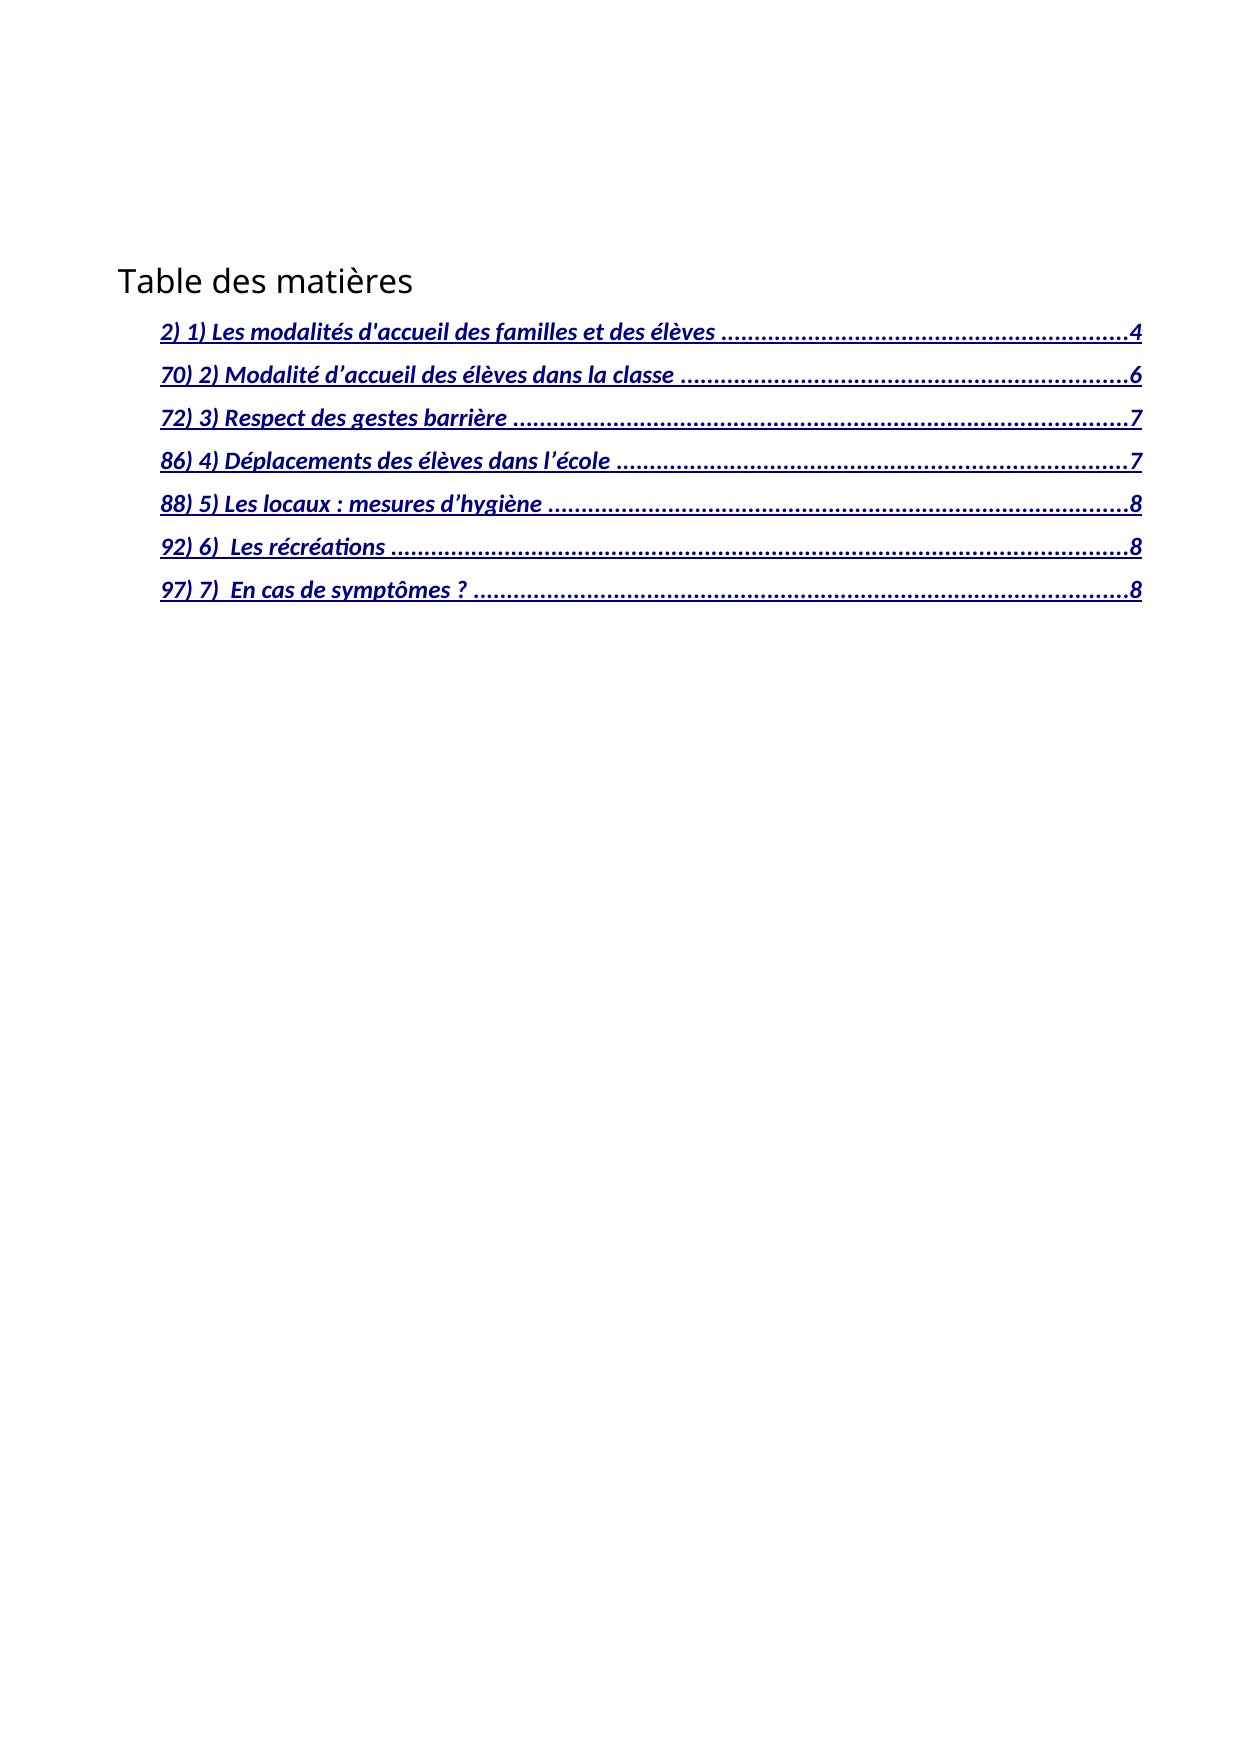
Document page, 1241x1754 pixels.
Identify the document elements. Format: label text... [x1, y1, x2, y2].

text 70) 2) Modalité d’accueil des élèves dans la classe 6 [160, 359, 1144, 390]
text 88) 5) Les locaux : mesures d’hygiène 8 [160, 488, 1144, 519]
text 72) 3) Respect des gestes barrière 7 [160, 402, 1144, 433]
text Table des matières [109, 258, 1144, 304]
text 92) 6) Les récréations 8 [160, 531, 1144, 562]
text 86) 4) Déplacements des élèves dans l’école 7 [160, 445, 1144, 476]
text 2) 1) Les modalités d'accueil des familles et des élèves 4 [160, 316, 1144, 347]
text 97) 7) En cas de symptômes ? 8 [160, 574, 1144, 605]
